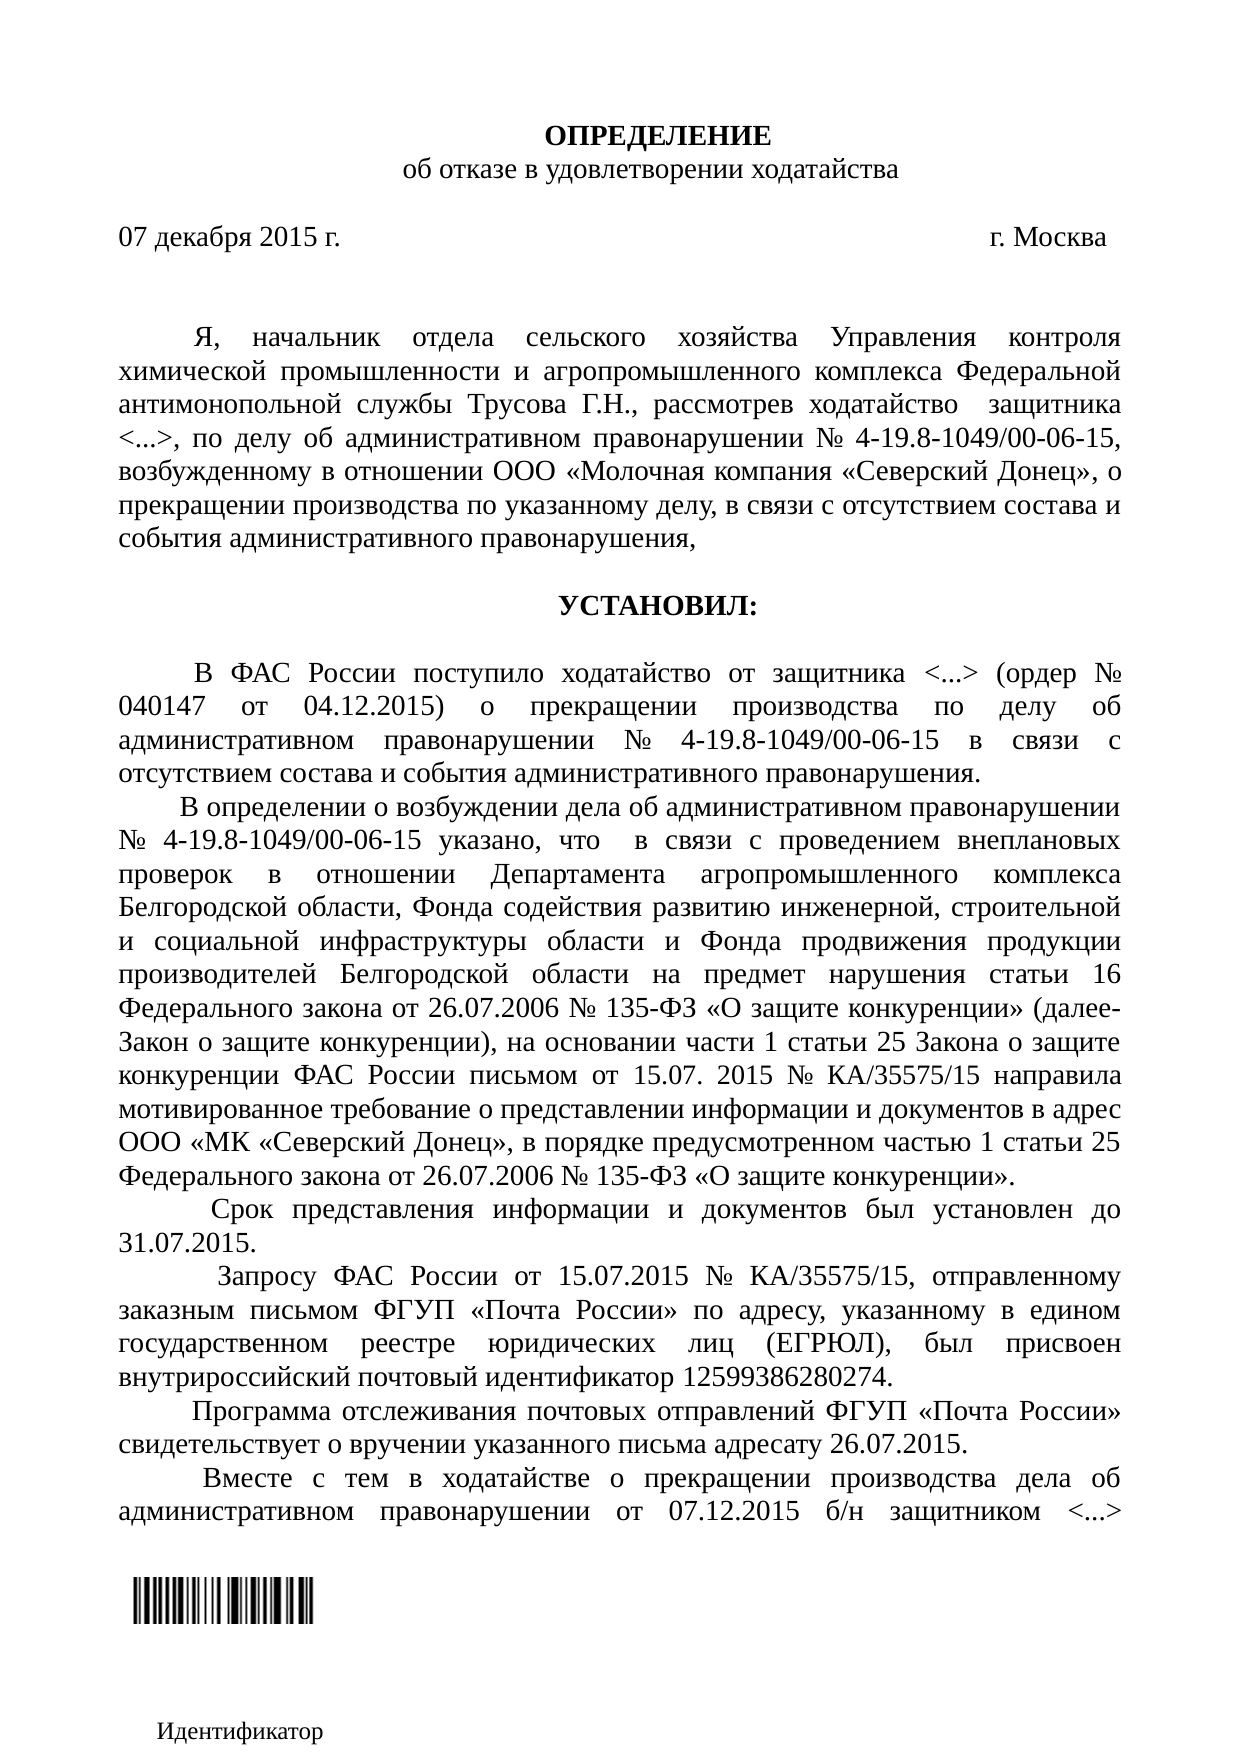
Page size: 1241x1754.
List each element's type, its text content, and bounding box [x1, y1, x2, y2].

text ОПРЕДЕЛЕНИЕ [118, 118, 1122, 152]
text Вместе с тем в ходатайстве о прекращении производства дела об административном правонарушении от 07.12.2015 б/н защитником <...> [118, 1460, 1122, 1527]
text Программа отслеживания почтовых отправлений ФГУП «Почта России» свидетельствует о вручении указанного письма адресату 26.07.2015. [118, 1393, 1122, 1460]
text 07 декабря 2015 г. г. Москва [118, 219, 1122, 252]
list Запросу ФАС России от 15.07.2015 № КА/35575/15, отправленному заказным письмом ФГУП «Почта России» по адресу, указанному в едином государственном реестре юридических лиц (ЕГРЮЛ), был присвоен внутрироссийский почтовый идентификатор 12599386280274. [118, 1258, 1122, 1393]
text УСТАНОВИЛ: [118, 588, 1122, 621]
text Я, начальник отдела сельского хозяйства Управления контроля химической промышленности и агропромышленного комплекса Федеральной антимонопольной службы Трусова Г.Н., рассмотрев ходатайство защитника <...>, по делу об административном правонарушении № 4-19.8-1049/00-06-15, возбужденному в отношении ООО «Молочная компания «Северский Донец», о прекращении производства по указанному делу, в связи с отсутствием состава и события административного правонарушения, [118, 319, 1122, 554]
text В ФАС России поступило ходатайство от защитника <...> (ордер № 040147 от 04.12.2015) о прекращении производства по делу об административном правонарушении № 4-19.8-1049/00-06-15 в связи с отсутствием состава и события административного правонарушения. [118, 655, 1122, 789]
text об отказе в удовлетворении ходатайства [118, 152, 1122, 185]
text Срок представления информации и документов был установлен до 31.07.2015. [118, 1191, 1122, 1258]
picture [118, 1577, 331, 1624]
text В определении о возбуждении дела об административном правонарушении № 4-19.8-1049/00-06-15 указано, что в связи с проведением внеплановых проверок в отношении Департамента агропромышленного комплекса Белгородской области, Фонда содействия развитию инженерной, строительной и социальной инфраструктуры области и Фонда продвижения продукции производителей Белгородской области на предмет нарушения статьи 16 Федерального закона от 26.07.2006 № 135-ФЗ «О защите конкуренции» (далее-Закон о защите конкуренции), на основании части 1 статьи 25 Закона о защите конкуренции ФАС России письмом от 15.07. 2015 № КА/35575/15 направила мотивированное требование о представлении информации и документов в адрес ООО «МК «Северский Донец», в порядке предусмотренном частью 1 статьи 25 Федерального закона от 26.07.2006 № 135-ФЗ «О защите конкуренции». [118, 789, 1122, 1191]
